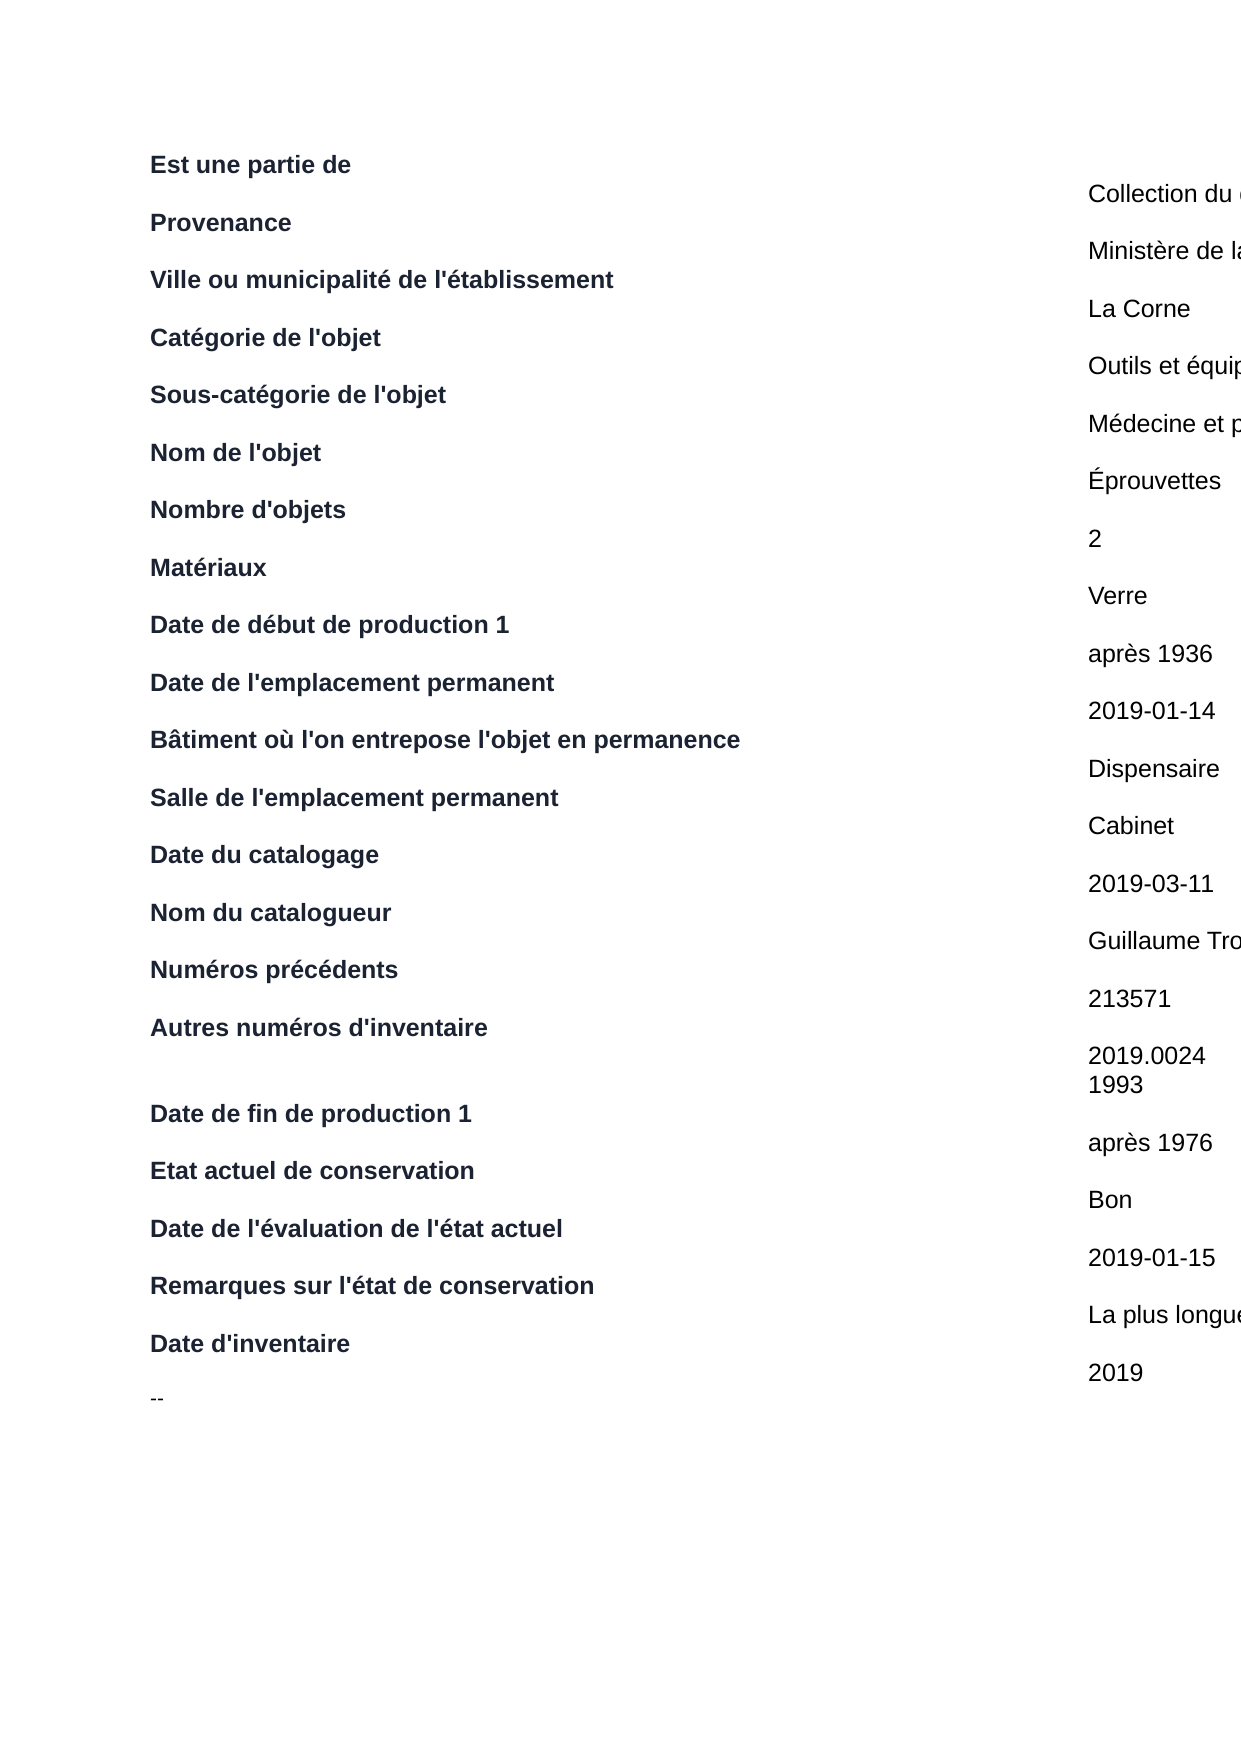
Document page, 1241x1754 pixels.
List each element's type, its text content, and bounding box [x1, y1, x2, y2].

text Nom de l'objet [150, 437, 1090, 466]
text Verre [1088, 581, 1240, 610]
text Date de l'évaluation de l'état actuel [150, 1214, 1090, 1242]
text Salle de l'emplacement permanent [150, 782, 1090, 811]
text Bâtiment où l'on entrepose l'objet en permanence [150, 725, 1090, 754]
text 2019 [1088, 1357, 1240, 1386]
text Date d'inventaire [150, 1329, 1090, 1357]
text 2019-01-15 [1088, 1242, 1240, 1271]
text Collection du dispensaire de La Corne [1088, 179, 1240, 207]
text -- [150, 1386, 1090, 1410]
text 2019-01-14 [1088, 696, 1240, 725]
text Ministère de la Culture et des Communications [1088, 236, 1240, 265]
text Ville ou municipalité de l'établissement [150, 265, 1090, 294]
text 2019.0024 [1088, 1041, 1240, 1070]
text Médecine et psychologie [1088, 409, 1240, 437]
text Date de début de production 1 [150, 610, 1090, 639]
text Éprouvettes [1088, 466, 1240, 495]
text Cabinet [1088, 811, 1240, 840]
text Etat actuel de conservation [150, 1156, 1090, 1185]
text Catégorie de l'objet [150, 322, 1090, 351]
text Date de fin de production 1 [150, 1099, 1090, 1127]
text Matériaux [150, 552, 1090, 581]
text Dispensaire [1088, 754, 1240, 782]
text Nom du catalogueur [150, 897, 1090, 926]
text Remarques sur l'état de conservation [150, 1271, 1090, 1300]
text 2 [1088, 524, 1240, 552]
text La Corne [1088, 294, 1240, 322]
text Numéros précédents [150, 955, 1090, 984]
text 1993 [1088, 1070, 1240, 1099]
text Sous-catégorie de l'objet [150, 380, 1090, 409]
text La plus longue éprouvette a une cassure d'environ trois centimètres à partir du rebord. [1088, 1300, 1240, 1329]
text Guillaume Trottier [1088, 926, 1240, 955]
text Date de l'emplacement permanent [150, 667, 1090, 696]
text Provenance [150, 207, 1090, 236]
text Outils et équipement de science et technologie [1088, 351, 1240, 380]
text 213571 [1088, 984, 1240, 1012]
text Nombre d'objets [150, 495, 1090, 524]
text après 1976 [1088, 1127, 1240, 1156]
text Bon [1088, 1185, 1240, 1214]
text Autres numéros d'inventaire [150, 1012, 1090, 1041]
text après 1936 [1088, 639, 1240, 667]
text Est une partie de [150, 150, 1090, 179]
text 2019-03-11 [1088, 869, 1240, 897]
text Date du catalogage [150, 840, 1090, 869]
